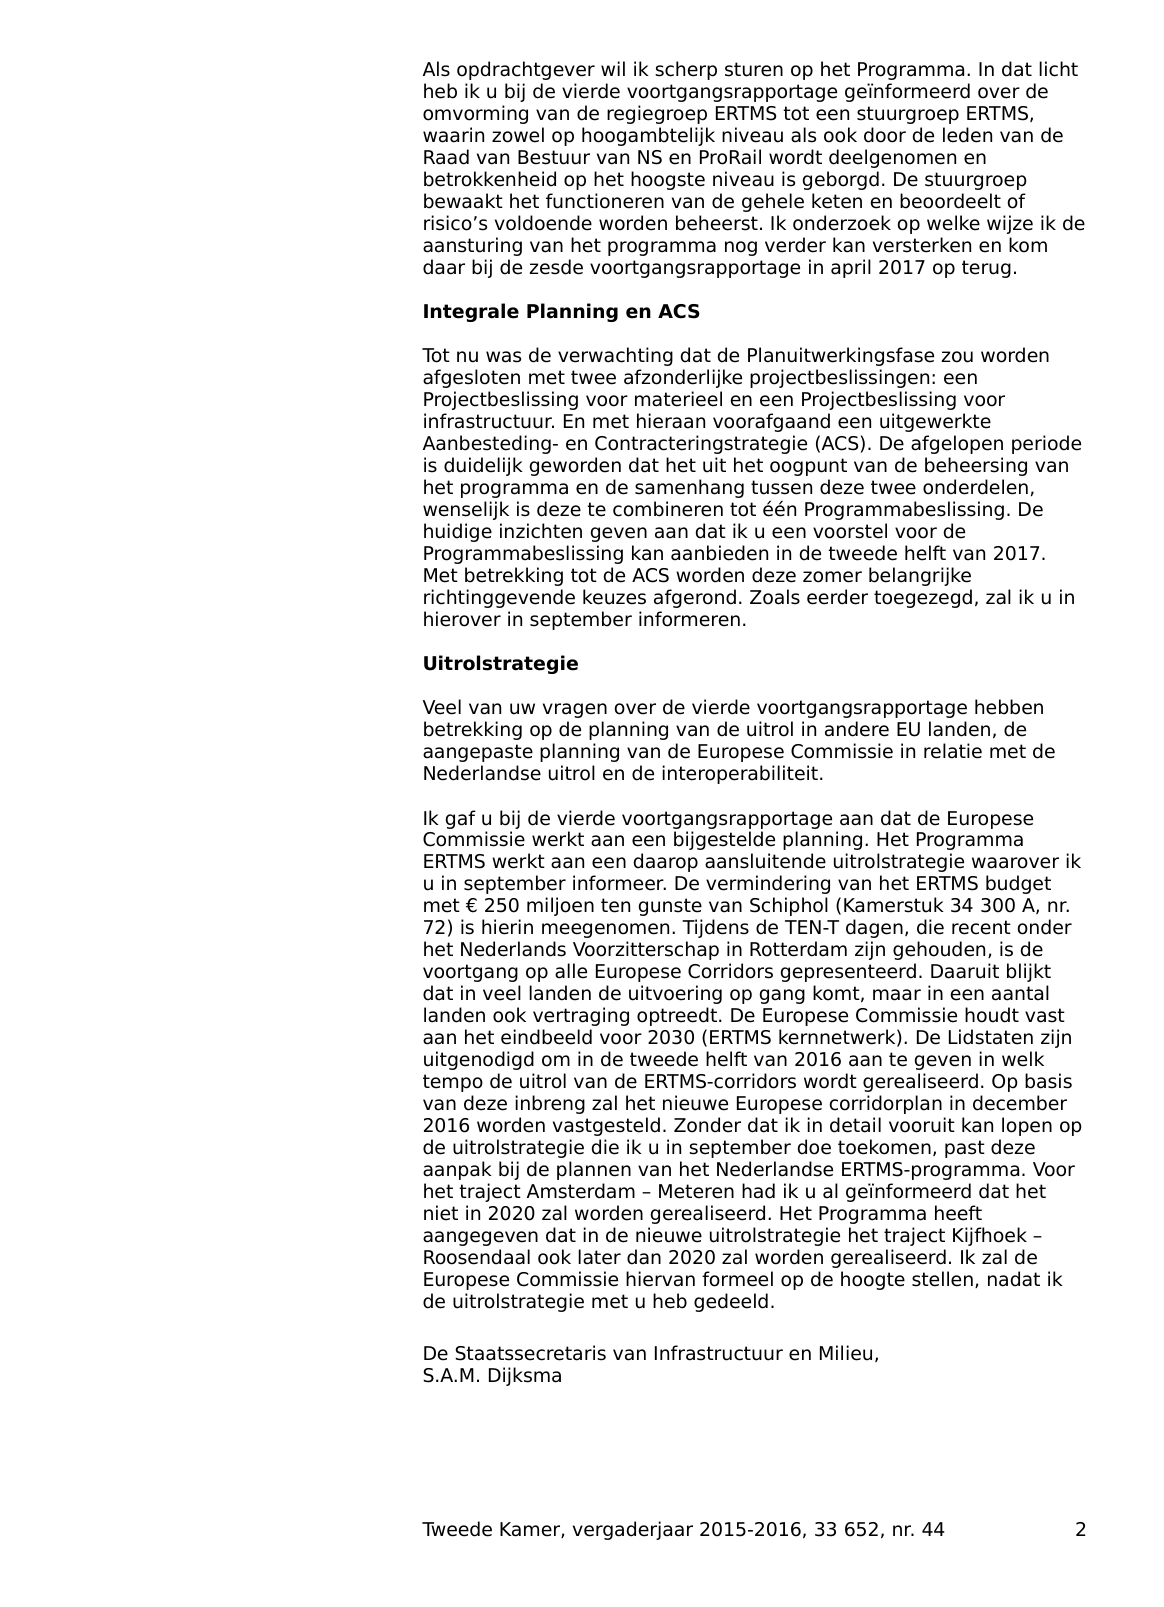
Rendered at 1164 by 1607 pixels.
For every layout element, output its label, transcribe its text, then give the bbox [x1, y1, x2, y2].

subtitle Integrale Planning en ACS [422, 301, 1087, 323]
text Als opdrachtgever wil ik scherp sturen op het Programma. In dat licht heb ik u bij de vierde voortgangsrapportage geïnformeerd over de omvorming van de regiegroep ERTMS tot een stuurgroep ERTMS, waarin zowel op hoogambtelijk niveau als ook door de leden van de Raad van Bestuur van NS en ProRail wordt deelgenomen en betrokkenheid op het hoogste niveau is geborgd. De stuurgroep bewaakt het functioneren van de gehele keten en beoordeelt of risico’s voldoende worden beheerst. Ik onderzoek op welke wijze ik de aansturing van het programma nog verder kan versterken en kom daar bij de zesde voortgangsrapportage in april 2017 op terug. [422, 59, 1087, 279]
text Tot nu was de verwachting dat de Planuitwerkingsfase zou worden afgesloten met twee afzonderlijke projectbeslissingen: een Projectbeslissing voor materieel en een Projectbeslissing voor infrastructuur. En met hieraan voorafgaand een uitgewerkte Aanbesteding- en Contracteringstrategie (ACS). De afgelopen periode is duidelijk geworden dat het uit het oogpunt van de beheersing van het programma en de samenhang tussen deze twee onderdelen, wenselijk is deze te combineren tot één Programmabeslissing. De huidige inzichten geven aan dat ik u een voorstel voor de Programmabeslissing kan aanbieden in de tweede helft van 2017. Met betrekking tot de ACS worden deze zomer belangrijke richtinggevende keuzes afgerond. Zoals eerder toegezegd, zal ik u in hierover in september informeren. [422, 345, 1087, 631]
text De Staatssecretaris van Infrastructuur en Milieu, S.A.M. Dijksma [422, 1343, 1087, 1387]
text Veel van uw vragen over de vierde voortgangsrapportage hebben betrekking op de planning van de uitrol in andere EU landen, de aangepaste planning van de Europese Commissie in relatie met de Nederlandse uitrol en de interoperabiliteit. [422, 697, 1087, 785]
text Ik gaf u bij de vierde voortgangsrapportage aan dat de Europese Commissie werkt aan een bijgestelde planning. Het Programma ERTMS werkt aan een daarop aansluitende uitrolstrategie waarover ik u in september informeer. De vermindering van het ERTMS budget met € 250 miljoen ten gunste van Schiphol (Kamerstuk 34 300 A, nr. 72) is hierin meegenomen. Tijdens de TEN-T dagen, die recent onder het Nederlands Voorzitterschap in Rotterdam zijn gehouden, is de voortgang op alle Europese Corridors gepresenteerd. Daaruit blijkt dat in veel landen de uitvoering op gang komt, maar in een aantal landen ook vertraging optreedt. De Europese Commissie houdt vast aan het eindbeeld voor 2030 (ERTMS kernnetwerk). De Lidstaten zijn uitgenodigd om in de tweede helft van 2016 aan te geven in welk tempo de uitrol van de ERTMS-corridors wordt gerealiseerd. Op basis van deze inbreng zal het nieuwe Europese corridorplan in december 2016 worden vastgesteld. Zonder dat ik in detail vooruit kan lopen op de uitrolstrategie die ik u in september doe toekomen, past deze aanpak bij de plannen van het Nederlandse ERTMS-programma. Voor het traject Amsterdam – Meteren had ik u al geïnformeerd dat het niet in 2020 zal worden gerealiseerd. Het Programma heeft aangegeven dat in de nieuwe uitrolstrategie het traject Kijfhoek – Roosendaal ook later dan 2020 zal worden gerealiseerd. Ik zal de Europese Commissie hiervan formeel op de hoogte stellen, nadat ik de uitrolstrategie met u heb gedeeld. [422, 807, 1087, 1313]
subtitle Uitrolstrategie [422, 653, 1087, 675]
